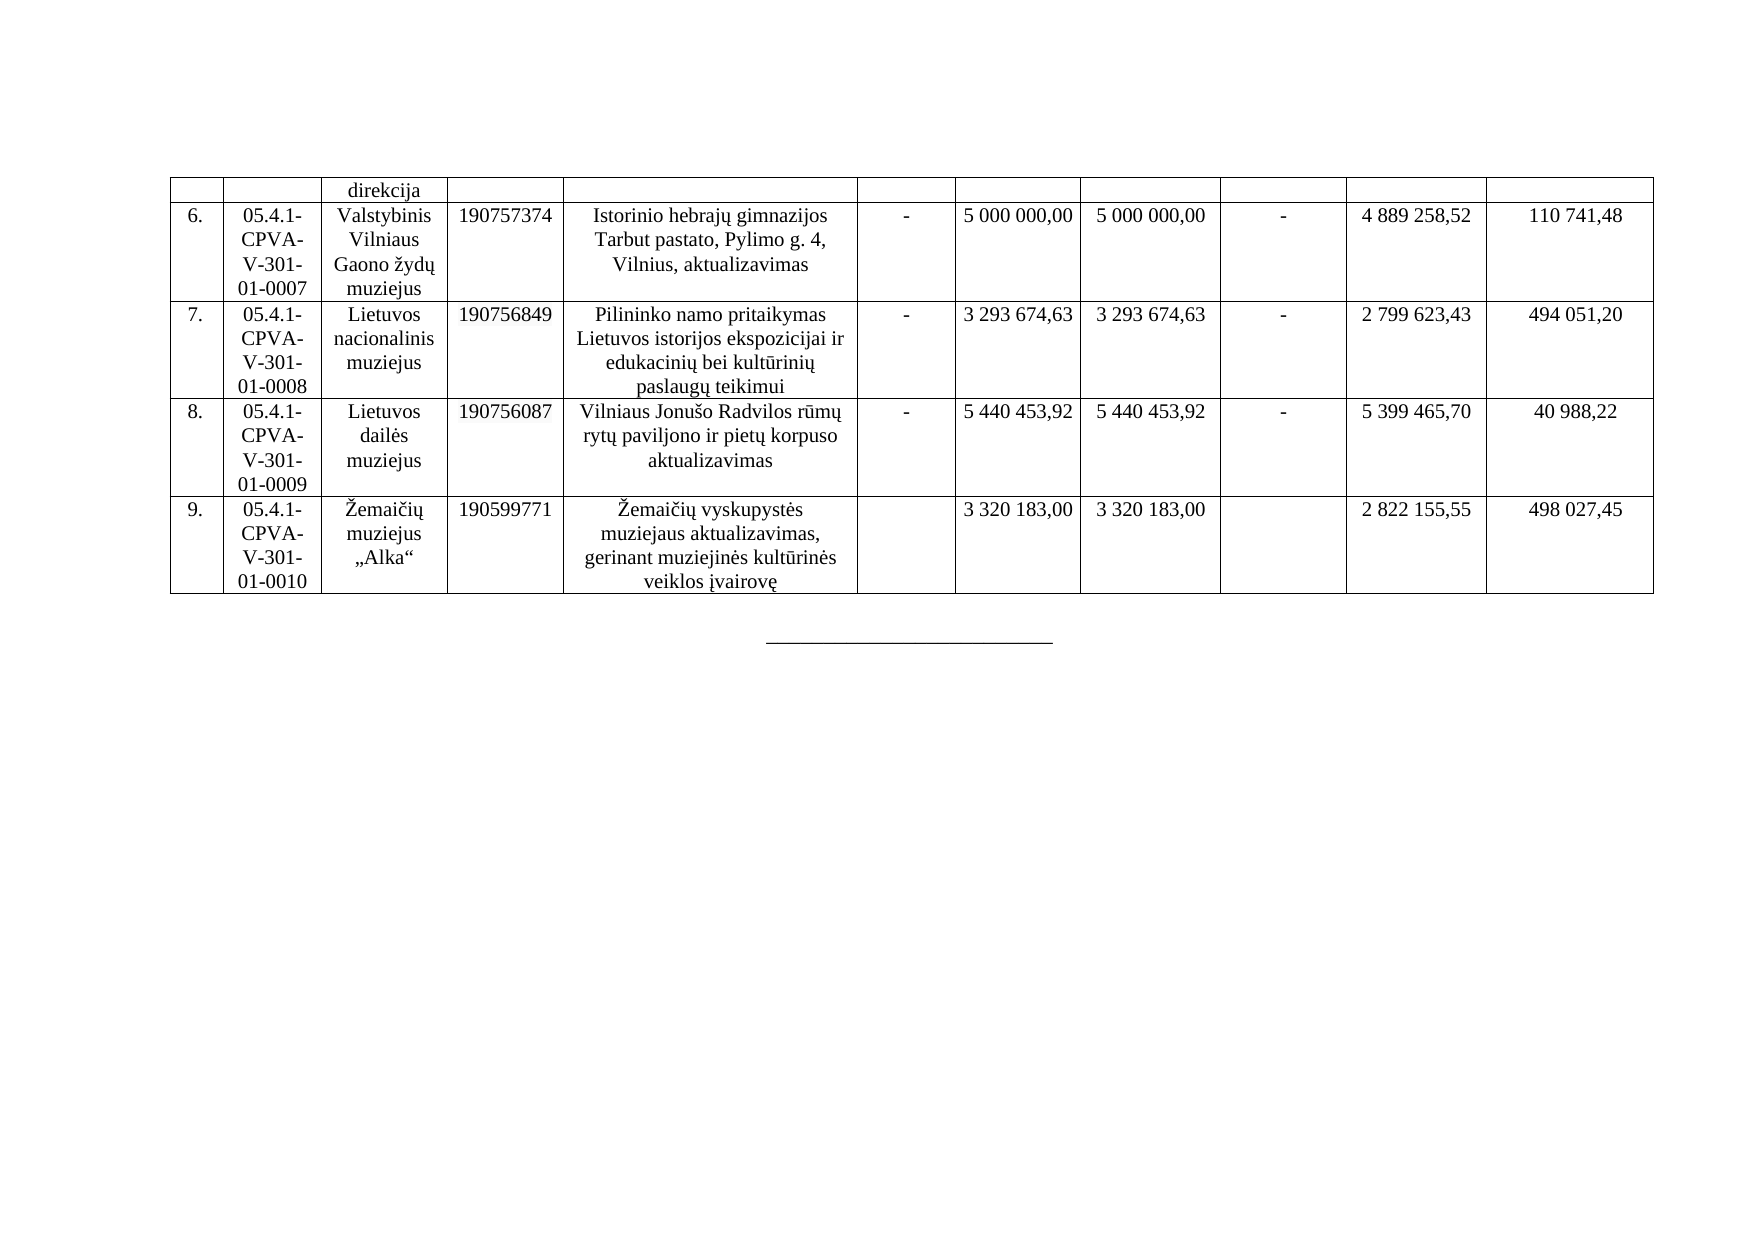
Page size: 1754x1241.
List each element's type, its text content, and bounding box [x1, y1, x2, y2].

table_cell Lietuvos nacionalinis muziejus [322, 302, 447, 398]
table_cell [858, 497, 955, 593]
table_cell 9. [171, 497, 223, 593]
table_cell 190756087 [448, 399, 563, 496]
table_cell 2 822 155,55 [1347, 497, 1486, 593]
table_cell 110 741,48 [1487, 203, 1653, 301]
table_cell 4 889 258,52 [1347, 203, 1486, 301]
table_cell 5 440 453,92 [956, 399, 1080, 496]
table_cell [1221, 497, 1346, 593]
table_cell 2 799 623,43 [1347, 302, 1486, 398]
table_cell Vilniaus Jonušo Radvilos rūmų rytų paviljono ir pietų korpuso aktualizavimas [564, 399, 857, 496]
table_cell [171, 178, 223, 202]
table_cell [1347, 178, 1486, 202]
table_cell 5 000 000,00 [1081, 203, 1220, 301]
table_cell [1487, 178, 1653, 202]
table_cell - [858, 203, 955, 301]
table_cell 3 293 674,63 [1081, 302, 1220, 398]
table_cell - [1221, 203, 1346, 301]
table_cell 3 320 183,00 [1081, 497, 1220, 593]
table_cell 3 320 183,00 [956, 497, 1080, 593]
table_cell 6. [171, 203, 223, 301]
table_cell 05.4.1-CPVA-V-301-01-0010 [224, 497, 321, 593]
table_cell 05.4.1-CPVA-V-301-01-0007 [224, 203, 321, 301]
table_cell [224, 178, 321, 202]
table_cell [956, 178, 1080, 202]
table_cell 5 440 453,92 [1081, 399, 1220, 496]
table_cell Pilininko namo pritaikymas Lietuvos istorijos ekspozicijai ir edukacinių bei kultūrinių paslaugų teikimui [564, 302, 857, 398]
table_cell 5 000 000,00 [956, 203, 1080, 301]
table_cell Valstybinis Vilniaus Gaono žydų muziejus [322, 203, 447, 301]
table_cell 8. [171, 399, 223, 496]
table_cell 7. [171, 302, 223, 398]
table_cell 190757374 [448, 203, 563, 301]
table_cell Istorinio hebrajų gimnazijos Tarbut pastato, Pylimo g. 4, Vilnius, aktualizavimas [564, 203, 857, 301]
table_cell - [858, 302, 955, 398]
table_cell Žemaičių vyskupystės muziejaus aktualizavimas, gerinant muziejinės kultūrinės veiklos įvairovę [564, 497, 857, 593]
table_cell 40 988,22 [1487, 399, 1653, 496]
table_cell [1081, 178, 1220, 202]
table_cell 5 399 465,70 [1347, 399, 1486, 496]
table_cell 05.4.1-CPVA-V-301-01-0008 [224, 302, 321, 398]
table_cell 3 293 674,63 [956, 302, 1080, 398]
table_cell - [1221, 302, 1346, 398]
table_cell 494 051,20 [1487, 302, 1653, 398]
table_cell Žemaičių muziejus „Alka“ [322, 497, 447, 593]
table_cell 190599771 [448, 497, 563, 593]
table_cell 498 027,45 [1487, 497, 1653, 593]
table_cell - [858, 399, 955, 496]
table_cell - [858, 178, 955, 202]
table_cell - [1221, 178, 1346, 202]
table_cell Lietuvos dailės muziejus [322, 399, 447, 496]
table_cell 05.4.1-CPVA-V-301-01-0009 [224, 399, 321, 496]
table_cell [448, 178, 563, 202]
table_cell - [1221, 399, 1346, 496]
table_cell [564, 178, 857, 202]
table_header _________________________ [159, 177, 1665, 675]
table_cell direkcija [322, 178, 447, 202]
table_cell 190756849 [448, 302, 563, 398]
